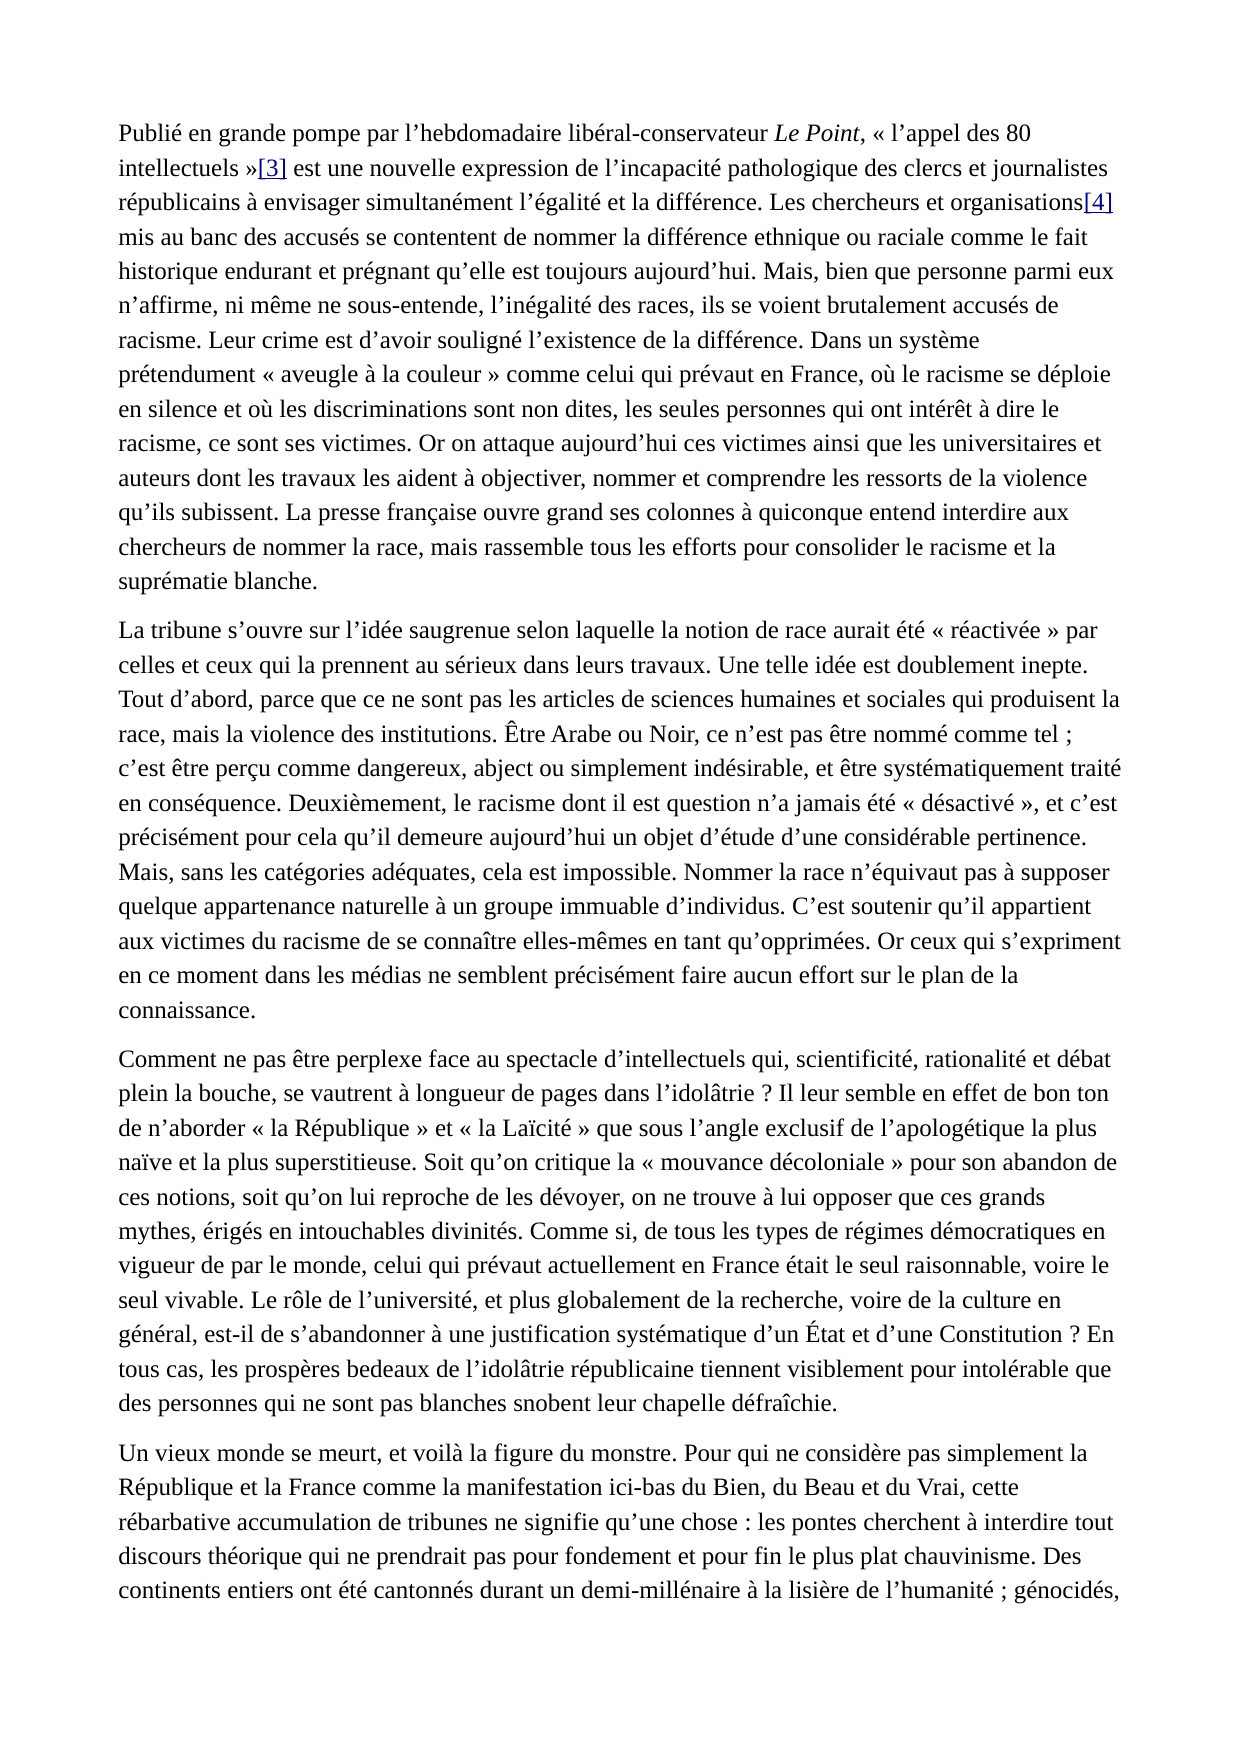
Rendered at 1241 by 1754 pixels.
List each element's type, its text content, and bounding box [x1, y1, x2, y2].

text Comment ne pas être perplexe face au spectacle d’intellectuels qui, scientificité, rationalité et débat plein la bouche, se vautrent à longueur de pages dans l’idolâtrie ? Il leur semble en effet de bon ton de n’aborder « la République » et « la Laïcité » que sous l’angle exclusif de l’apologétique la plus naïve et la plus superstitieuse. Soit qu’on critique la « mouvance décoloniale » pour son abandon de ces notions, soit qu’on lui reproche de les dévoyer, on ne trouve à lui opposer que ces grands mythes, érigés en intouchables divinités. Comme si, de tous les types de régimes démocratiques en vigueur de par le monde, celui qui prévaut actuellement en France était le seul raisonnable, voire le seul vivable. Le rôle de l’université, et plus globalement de la recherche, voire de la culture en général, est-il de s’abandonner à une justification systématique d’un État et d’une Constitution ? En tous cas, les prospères bedeaux de l’idolâtrie républicaine tiennent visiblement pour intolérable que des personnes qui ne sont pas blanches snobent leur chapelle défraîchie. [118, 1044, 1122, 1417]
text La tribune s’ouvre sur l’idée saugrenue selon laquelle la notion de race aurait été « réactivée » par celles et ceux qui la prennent au sérieux dans leurs travaux. Une telle idée est doublement inepte. Tout d’abord, parce que ce ne sont pas les articles de sciences humaines et sociales qui produisent la race, mais la violence des institutions. Être Arabe ou Noir, ce n’est pas être nommé comme tel ; c’est être perçu comme dangereux, abject ou simplement indésirable, et être systématiquement traité en conséquence. Deuxièmement, le racisme dont il est question n’a jamais été « désactivé », et c’est précisément pour cela qu’il demeure aujourd’hui un objet d’étude d’une considérable pertinence. Mais, sans les catégories adéquates, cela est impossible. Nommer la race n’équivaut pas à supposer quelque appartenance naturelle à un groupe immuable d’individus. C’est soutenir qu’il appartient aux victimes du racisme de se connaître elles-mêmes en tant qu’opprimées. Or ceux qui s’expriment en ce moment dans les médias ne semblent précisément faire aucun effort sur le plan de la connaissance. [118, 615, 1122, 1023]
text Publié en grande pompe par l’hebdomadaire libéral-conservateur Le Point, « l’appel des 80 intellectuels »[3] est une nouvelle expression de l’incapacité pathologique des clercs et journalistes républicains à envisager simultanément l’égalité et la différence. Les chercheurs et organisations[4] mis au banc des accusés se contentent de nommer la différence ethnique ou raciale comme le fait historique endurant et prégnant qu’elle est toujours aujourd’hui. Mais, bien que personne parmi eux n’affirme, ni même ne sous-entende, l’inégalité des races, ils se voient brutalement accusés de racisme. Leur crime est d’avoir souligné l’existence de la différence. Dans un système prétendument « aveugle à la couleur » comme celui qui prévaut en France, où le racisme se déploie en silence et où les discriminations sont non dites, les seules personnes qui ont intérêt à dire le racisme, ce sont ses victimes. Or on attaque aujourd’hui ces victimes ainsi que les universitaires et auteurs dont les travaux les aident à objectiver, nommer et comprendre les ressorts de la violence qu’ils subissent. La presse française ouvre grand ses colonnes à quiconque entend interdire aux chercheurs de nommer la race, mais rassemble tous les efforts pour consolider le racisme et la suprématie blanche. [118, 118, 1122, 595]
text Un vieux monde se meurt, et voilà la figure du monstre. Pour qui ne considère pas simplement la République et la France comme la manifestation ici-bas du Bien, du Beau et du Vrai, cette rébarbative accumulation de tribunes ne signifie qu’une chose : les pontes cherchent à interdire tout discours théorique qui ne prendrait pas pour fondement et pour fin le plus plat chauvinisme. Des continents entiers ont été cantonnés durant un demi-millénaire à la lisière de l’humanité ; génocidés, [118, 1438, 1122, 1604]
